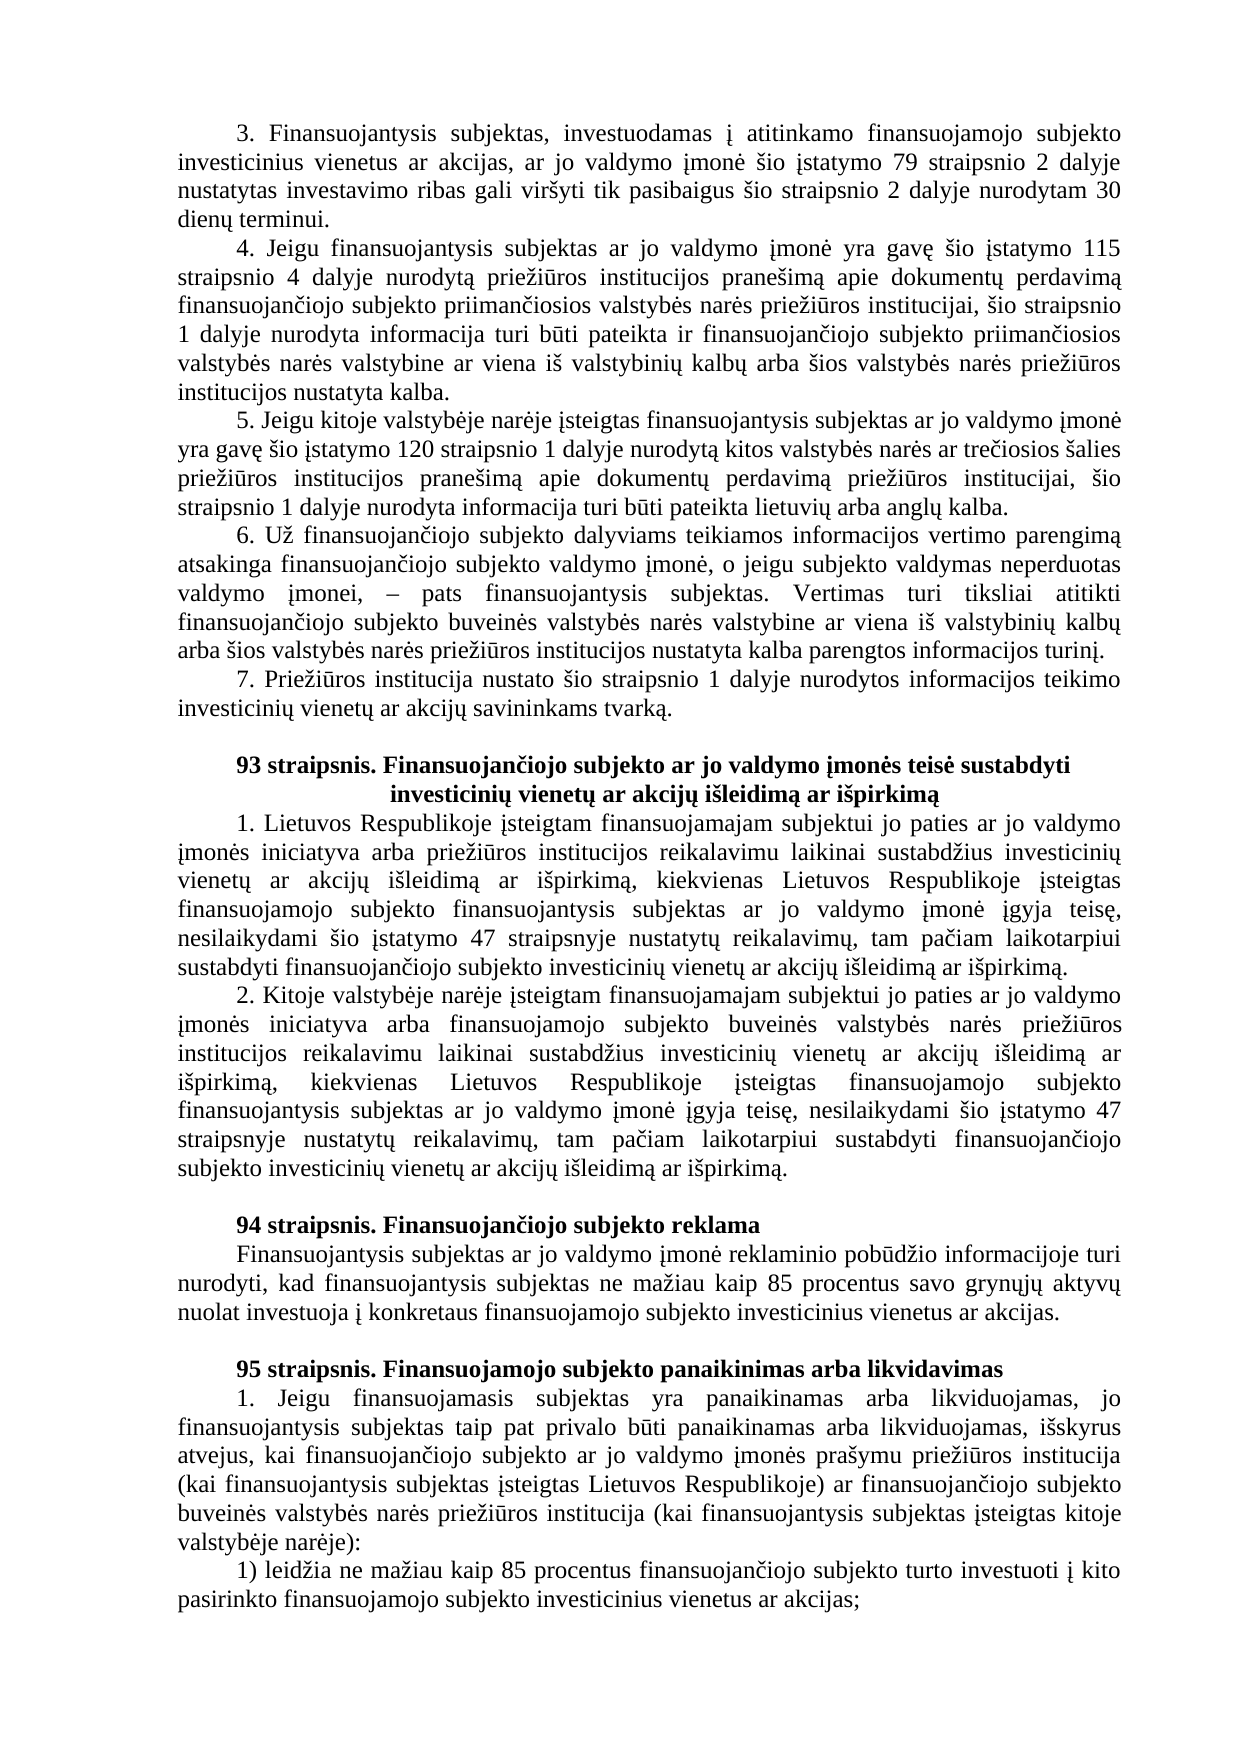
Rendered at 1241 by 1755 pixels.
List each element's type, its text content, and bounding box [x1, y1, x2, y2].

text 7. Priežiūros institucija nustato šio straipsnio 1 dalyje nurodytos informacijos teikimo investicinių vienetų ar akcijų savininkams tvarką. [177, 664, 1122, 722]
text 1. Lietuvos Respublikoje įsteigtam finansuojamajam subjektui jo paties ar jo valdymo įmonės iniciatyva arba priežiūros institucijos reikalavimu laikinai sustabdžius investicinių vienetų ar akcijų išleidimą ar išpirkimą, kiekvienas Lietuvos Respublikoje įsteigtas finansuojamojo subjekto finansuojantysis subjektas ar jo valdymo įmonė įgyja teisę, nesilaikydami šio įstatymo 47 straipsnyje nustatytų reikalavimų, tam pačiam laikotarpiui sustabdyti finansuojančiojo subjekto investicinių vienetų ar akcijų išleidimą ar išpirkimą. [177, 808, 1122, 981]
text 3. Finansuojantysis subjektas, investuodamas į atitinkamo finansuojamojo subjekto investicinius vienetus ar akcijas, ar jo valdymo įmonė šio įstatymo 79 straipsnio 2 dalyje nustatytas investavimo ribas gali viršyti tik pasibaigus šio straipsnio 2 dalyje nurodytam 30 dienų terminui. [177, 118, 1122, 233]
text Finansuojantysis subjektas ar jo valdymo įmonė reklaminio pobūdžio informacijoje turi nurodyti, kad finansuojantysis subjektas ne mažiau kaip 85 procentus savo grynųjų aktyvų nuolat investuoja į konkretaus finansuojamojo subjekto investicinius vienetus ar akcijas. [177, 1239, 1122, 1326]
text 95 straipsnis. Finansuojamojo subjekto panaikinimas arba likvidavimas [236, 1354, 1122, 1383]
text 1) leidžia ne mažiau kaip 85 procentus finansuojančiojo subjekto turto investuoti į kito pasirinkto finansuojamojo subjekto investicinius vienetus ar akcijas; [177, 1556, 1122, 1613]
text 4. Jeigu finansuojantysis subjektas ar jo valdymo įmonė yra gavę šio įstatymo 115 straipsnio 4 dalyje nurodytą priežiūros institucijos pranešimą apie dokumentų perdavimą finansuojančiojo subjekto priimančiosios valstybės narės priežiūros institucijai, šio straipsnio 1 dalyje nurodyta informacija turi būti pateikta ir finansuojančiojo subjekto priimančiosios valstybės narės valstybine ar viena iš valstybinių kalbų arba šios valstybės narės priežiūros institucijos nustatyta kalba. [177, 233, 1122, 406]
text 1. Jeigu finansuojamasis subjektas yra panaikinamas arba likviduojamas, jo finansuojantysis subjektas taip pat privalo būti panaikinamas arba likviduojamas, išskyrus atvejus, kai finansuojančiojo subjekto ar jo valdymo įmonės prašymu priežiūros institucija (kai finansuojantysis subjektas įsteigtas Lietuvos Respublikoje) ar finansuojančiojo subjekto buveinės valstybės narės priežiūros institucija (kai finansuojantysis subjektas įsteigtas kitoje valstybėje narėje): [177, 1383, 1122, 1556]
text 94 straipsnis. Finansuojančiojo subjekto reklama [177, 1211, 1122, 1239]
text 93 straipsnis. Finansuojančiojo subjekto ar jo valdymo įmonės teisė sustabdyti investicinių vienetų ar akcijų išleidimą ar išpirkimą [236, 751, 1122, 808]
text 5. Jeigu kitoje valstybėje narėje įsteigtas finansuojantysis subjektas ar jo valdymo įmonė yra gavę šio įstatymo 120 straipsnio 1 dalyje nurodytą kitos valstybės narės ar trečiosios šalies priežiūros institucijos pranešimą apie dokumentų perdavimą priežiūros institucijai, šio straipsnio 1 dalyje nurodyta informacija turi būti pateikta lietuvių arba anglų kalba. [177, 406, 1122, 521]
text 2. Kitoje valstybėje narėje įsteigtam finansuojamajam subjektui jo paties ar jo valdymo įmonės iniciatyva arba finansuojamojo subjekto buveinės valstybės narės priežiūros institucijos reikalavimu laikinai sustabdžius investicinių vienetų ar akcijų išleidimą ar išpirkimą, kiekvienas Lietuvos Respublikoje įsteigtas finansuojamojo subjekto finansuojantysis subjektas ar jo valdymo įmonė įgyja teisę, nesilaikydami šio įstatymo 47 straipsnyje nustatytų reikalavimų, tam pačiam laikotarpiui sustabdyti finansuojančiojo subjekto investicinių vienetų ar akcijų išleidimą ar išpirkimą. [177, 981, 1122, 1182]
text 6. Už finansuojančiojo subjekto dalyviams teikiamos informacijos vertimo parengimą atsakinga finansuojančiojo subjekto valdymo įmonė, o jeigu subjekto valdymas neperduotas valdymo įmonei, – pats finansuojantysis subjektas. Vertimas turi tiksliai atitikti finansuojančiojo subjekto buveinės valstybės narės valstybine ar viena iš valstybinių kalbų arba šios valstybės narės priežiūros institucijos nustatyta kalba parengtos informacijos turinį. [177, 521, 1122, 664]
